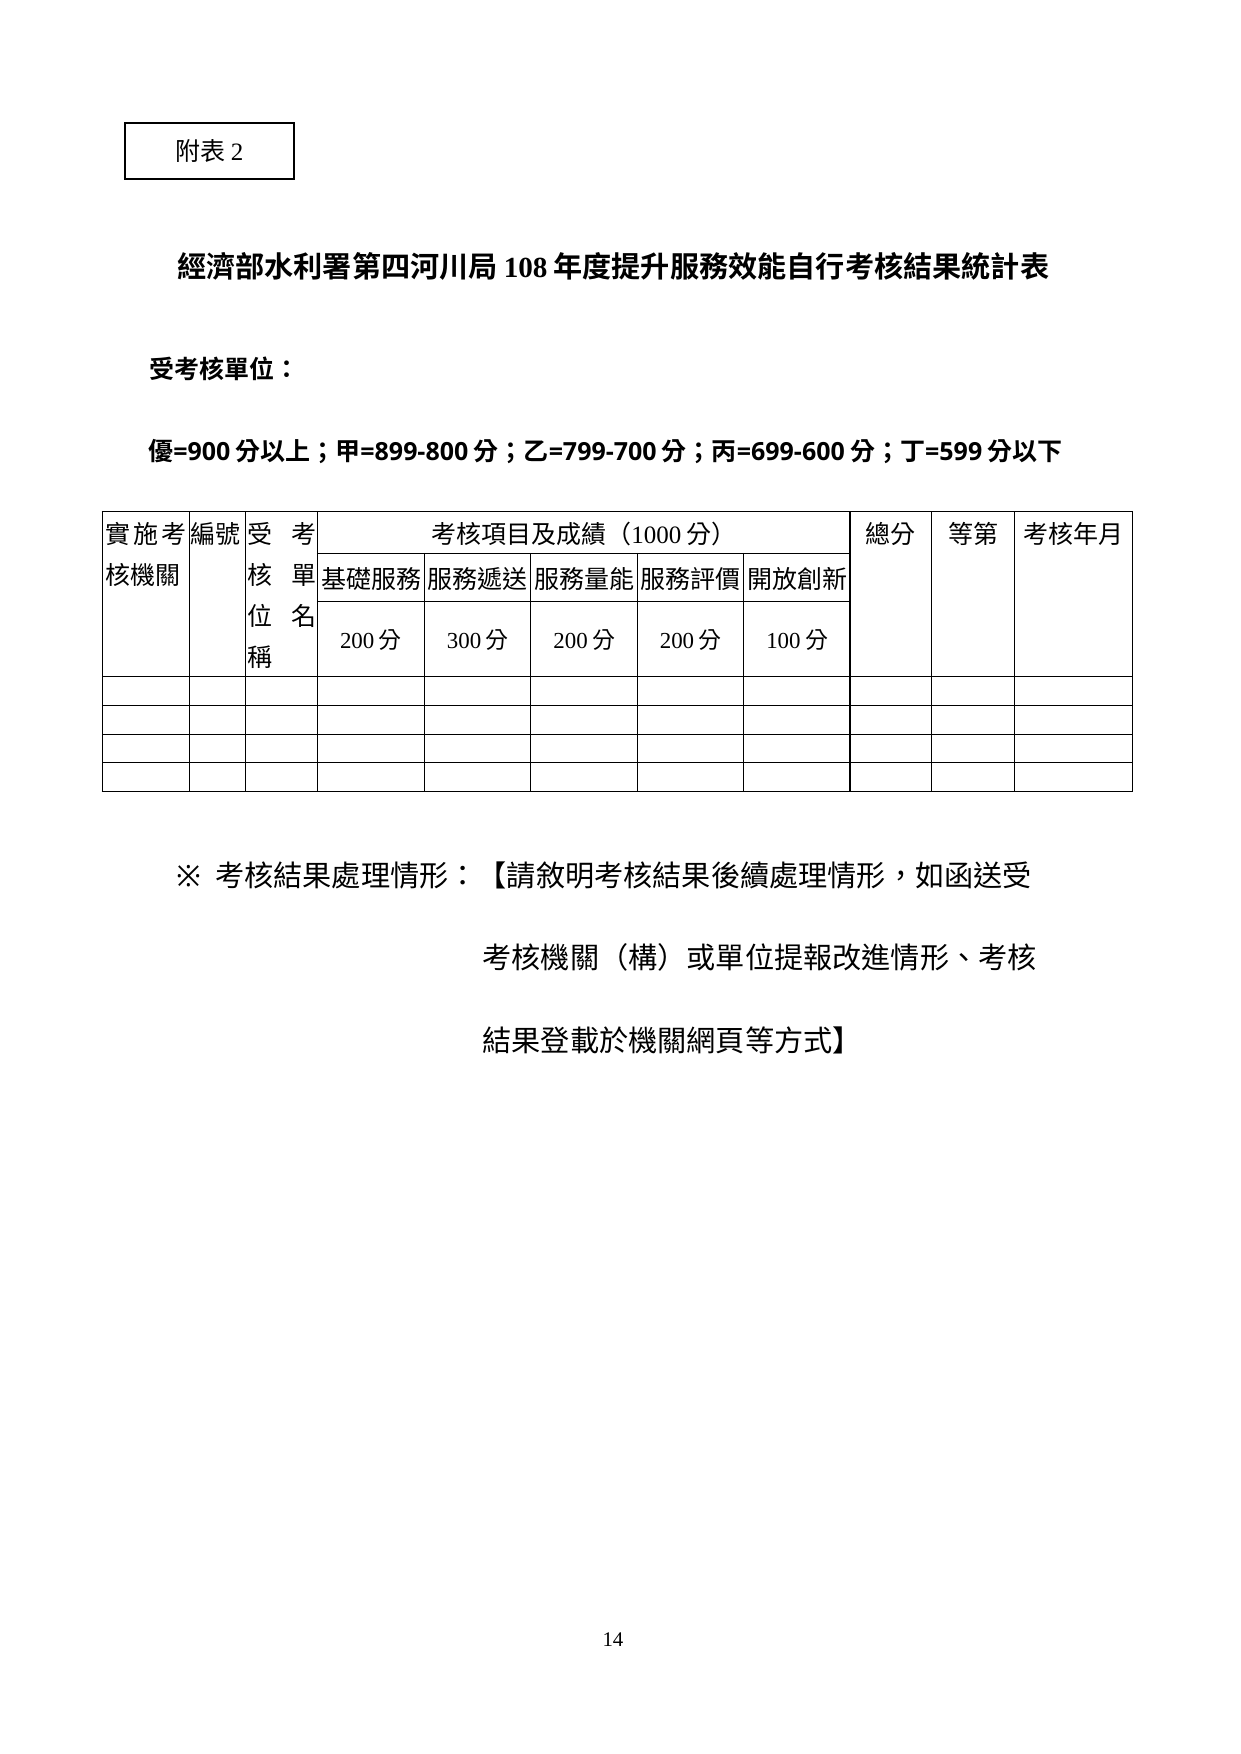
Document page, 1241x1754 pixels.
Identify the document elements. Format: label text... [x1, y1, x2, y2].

table_cell [425, 677, 530, 705]
table_cell 開放創新 [744, 554, 849, 601]
table_header 編號 [190, 512, 245, 676]
table_cell [425, 763, 530, 791]
table_cell [246, 763, 317, 791]
table_cell [638, 677, 743, 705]
table_cell [638, 735, 743, 762]
table_cell [318, 706, 424, 733]
text 結果登載於機關網頁等方式】 [176, 997, 1063, 1079]
table_cell [318, 763, 424, 791]
table_cell [1015, 677, 1132, 705]
table_cell 200分 [531, 602, 637, 676]
table_cell 100分 [744, 602, 849, 676]
table_cell [103, 763, 189, 791]
table_cell [638, 763, 743, 791]
text 優=900分以上；甲=899-800分；乙=799-700分；丙=699-600分；丁=599分以下 [148, 429, 1063, 470]
table_header 等第 [932, 512, 1014, 676]
text 經濟部水利署第四河川局108年度提升服務效能自行考核結果統計表 [162, 223, 1063, 306]
table_cell [318, 735, 424, 762]
table_header 實施考核機關 [103, 512, 189, 676]
table_cell [851, 706, 931, 733]
table_cell [531, 677, 637, 705]
table_cell [425, 706, 530, 733]
table_cell [744, 763, 849, 791]
table_cell [744, 735, 849, 762]
table_cell 300分 [425, 602, 530, 676]
table_cell [246, 735, 317, 762]
table_cell 200分 [318, 602, 424, 676]
table_cell [638, 706, 743, 733]
text 附表2 [141, 131, 278, 167]
text 受考核單位： [149, 347, 1063, 388]
table_cell [932, 735, 1014, 762]
table_cell 服務量能 [531, 554, 637, 601]
table_cell 服務評價 [638, 554, 743, 601]
table_cell [190, 763, 245, 791]
table_cell [932, 677, 1014, 705]
table_cell [246, 677, 317, 705]
table_cell [1015, 706, 1132, 733]
table_cell [246, 706, 317, 733]
table_cell [851, 763, 931, 791]
table_cell [190, 677, 245, 705]
list 考核結果處理情形：【請敘明考核結果後續處理情形，如函送受 [176, 833, 1063, 915]
table_cell 基礎服務 [318, 554, 424, 601]
table_header 總分 [851, 512, 931, 676]
table_cell [531, 735, 637, 762]
table_cell 200分 [638, 602, 743, 676]
table_header 考核年月 [1015, 512, 1132, 676]
table_cell [190, 706, 245, 733]
table_cell [932, 763, 1014, 791]
table_cell [851, 677, 931, 705]
table_cell [744, 677, 849, 705]
table_cell [932, 706, 1014, 733]
table_cell [318, 677, 424, 705]
table_cell [851, 735, 931, 762]
table_cell [103, 735, 189, 762]
table_header 受考核單位名稱 [246, 512, 317, 676]
table_cell [1015, 763, 1132, 791]
table_cell [744, 706, 849, 733]
text 考核機關（構）或單位提報改進情形、考核 [176, 915, 1063, 997]
table_cell [103, 677, 189, 705]
table_header 考核項目及成績（1000分） [318, 512, 849, 553]
table_cell [531, 763, 637, 791]
table_cell [425, 735, 530, 762]
table_cell [531, 706, 637, 733]
table_cell [1015, 735, 1132, 762]
table_cell 服務遞送 [425, 554, 530, 601]
table_cell [190, 735, 245, 762]
table_cell [103, 706, 189, 733]
